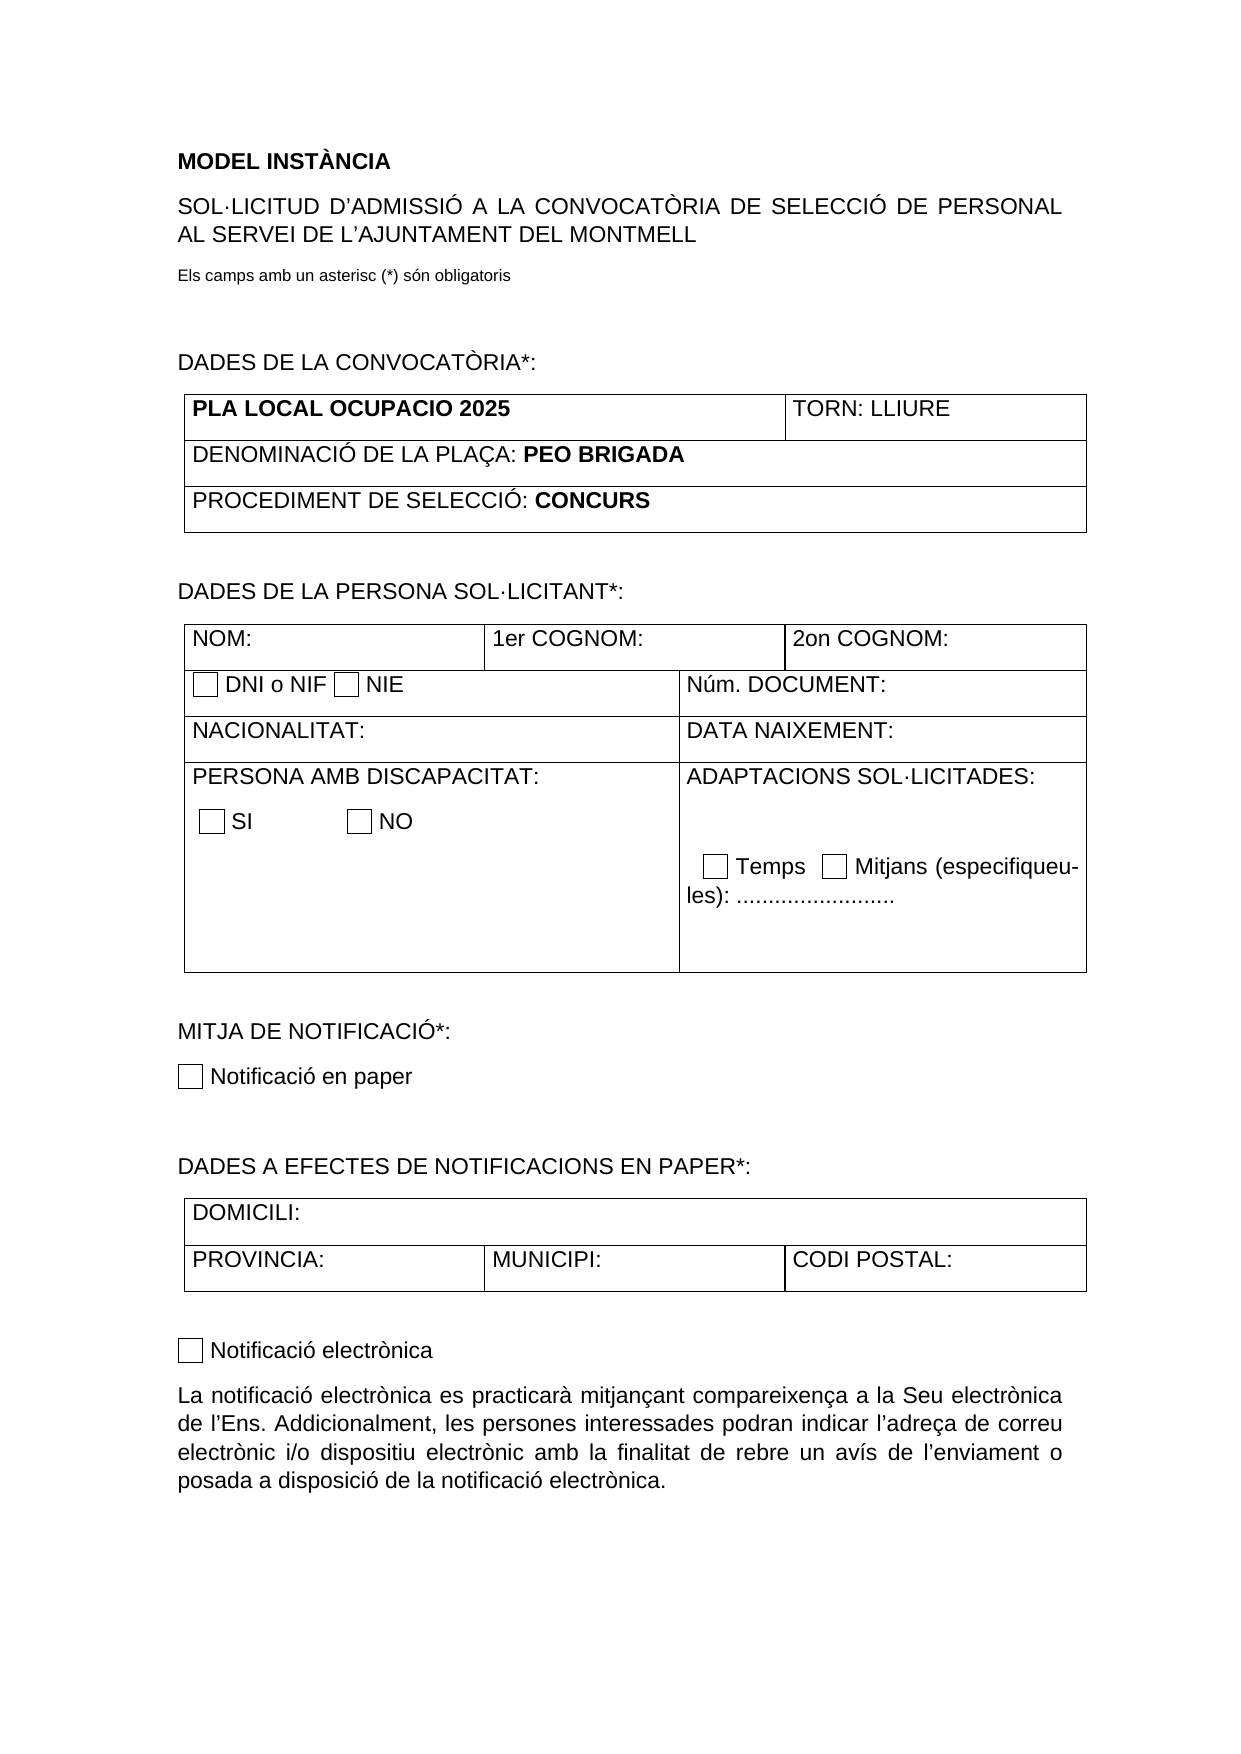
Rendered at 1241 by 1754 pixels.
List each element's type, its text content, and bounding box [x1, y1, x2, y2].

text Els camps amb un asterisc (*) són obligatoris [177, 266, 1063, 285]
text Notificació en paper [177, 1063, 1063, 1089]
text DADES A EFECTES DE NOTIFICACIONS EN PAPER*: [177, 1153, 1063, 1179]
table_cell PERSONA AMB DISCAPACITAT: SI NO [185, 763, 679, 972]
table_header DOMICILI: [185, 1199, 1086, 1244]
table_header 2on COGNOM: [786, 625, 1086, 669]
table_cell DATA NAIXEMENT: [680, 717, 1086, 762]
table_cell DNI o NIF NIE [185, 671, 679, 716]
table_header PLA LOCAL OCUPACIO 2025 [185, 395, 785, 440]
table_cell PROCEDIMENT DE SELECCIÓ: CONCURS [185, 487, 1086, 532]
table_header NOM: [185, 625, 484, 669]
table_cell ADAPTACIONS SOL·LICITADES: Temps Mitjans (especifiqueu-les): ......................... [680, 763, 1086, 972]
table_cell NACIONALITAT: [185, 717, 679, 762]
text SOL·LICITUD D’ADMISSIÓ A LA CONVOCATÒRIA DE SELECCIÓ DE PERSONAL AL SERVEI DE L’AJUNTAMENT DEL MONTMELL [177, 193, 1063, 247]
text La notificació electrònica es practicarà mitjançant compareixença a la Seu electrònica de l’Ens. Addicionalment, les persones interessades podran indicar l’adreça de correu electrònic i/o dispositiu electrònic amb la finalitat de rebre un avís de l’enviament o posada a disposició de la notificació electrònica. [177, 1382, 1063, 1493]
table_header 1er COGNOM: [485, 625, 784, 669]
table_cell CODI POSTAL: [786, 1246, 1086, 1291]
table_cell MUNICIPI: [485, 1246, 784, 1291]
table_cell Núm. DOCUMENT: [680, 671, 1086, 716]
text MODEL INSTÀNCIA [177, 148, 1063, 174]
text Notificació electrònica [177, 1337, 1063, 1363]
text DADES DE LA PERSONA SOL·LICITANT*: [177, 578, 1063, 605]
table_header TORN: LLIURE [786, 395, 1086, 440]
text MITJA DE NOTIFICACIÓ*: [177, 1018, 1063, 1044]
text DADES DE LA CONVOCATÒRIA*: [177, 349, 1063, 375]
table_cell DENOMINACIÓ DE LA PLAÇA: PEO BRIGADA [185, 441, 1086, 486]
table_cell PROVINCIA: [185, 1246, 484, 1291]
